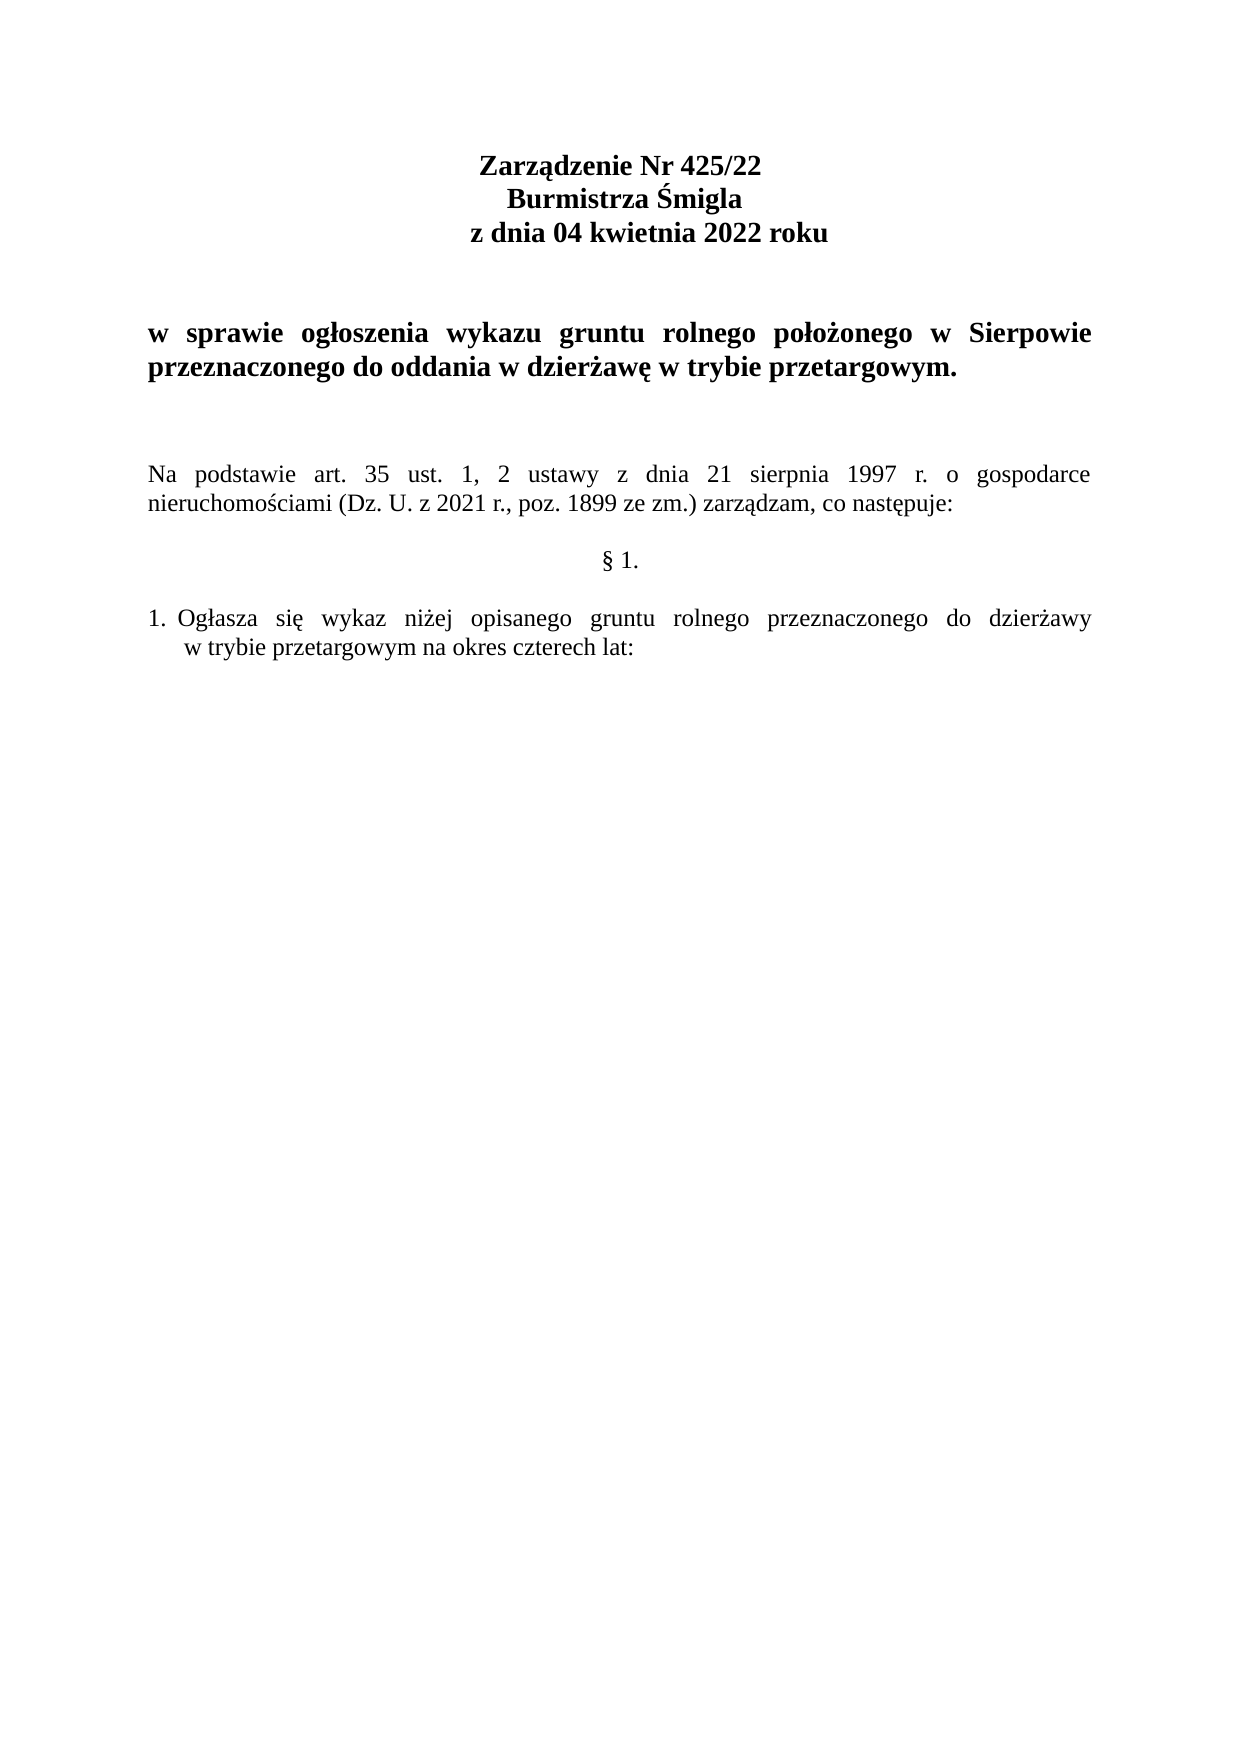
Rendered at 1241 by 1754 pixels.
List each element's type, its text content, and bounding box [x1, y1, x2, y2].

text § 1. [148, 546, 1093, 574]
text Burmistrza Śmigla [148, 181, 1093, 215]
subtitle Zarządzenie Nr 425/22 [148, 148, 1093, 181]
list Ogłasza się wykaz niżej opisanego gruntu rolnego przeznaczonego do dzierżawy w trybie przetargowym na okres czterech lat: [148, 603, 1093, 661]
text Na podstawie art. 35 ust. 1, 2 ustawy z dnia 21 sierpnia 1997 r. o gospodarce nieruchomościami (Dz. U. z 2021 r., poz. 1899 ze zm.) zarządzam, co następuje: [148, 459, 1093, 517]
text w sprawie ogłoszenia wykazu gruntu rolnego położonego w Sierpowie przeznaczonego do oddania w dzierżawę w trybie przetargowym. [148, 315, 1093, 382]
text z dnia 04 kwietnia 2022 roku [148, 215, 1093, 248]
